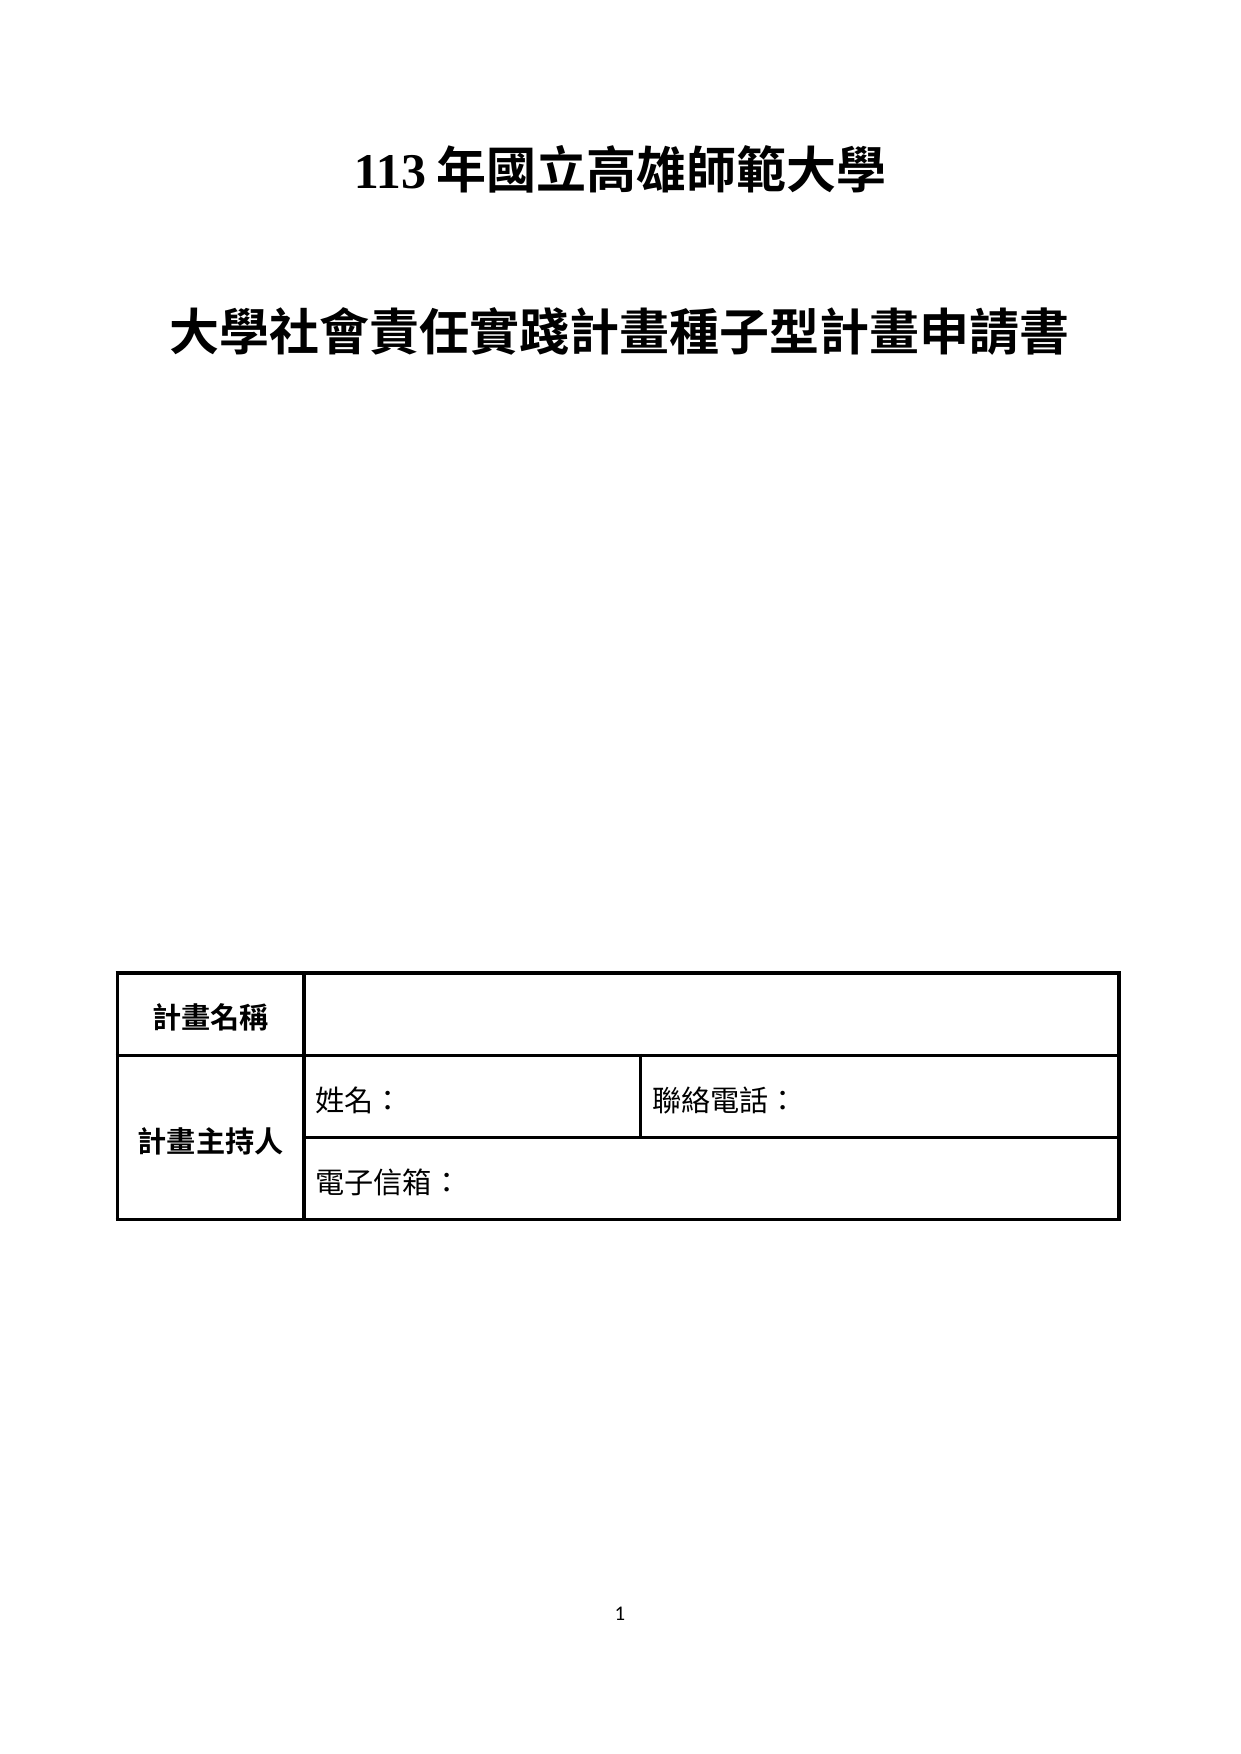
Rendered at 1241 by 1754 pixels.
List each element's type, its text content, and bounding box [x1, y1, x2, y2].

text 113年國立高雄師範大學 [117, 94, 1122, 219]
table_cell 聯絡電話： [642, 1057, 1117, 1136]
table_header 計畫名稱 [119, 975, 302, 1054]
table_cell 電子信箱： [306, 1139, 1117, 1218]
table_cell 計畫主持人 [119, 1057, 302, 1218]
table_header [306, 975, 1117, 1054]
text 大學社會責任實踐計畫種子型計畫申請書 [117, 255, 1122, 380]
table_cell 姓名： [306, 1057, 639, 1136]
